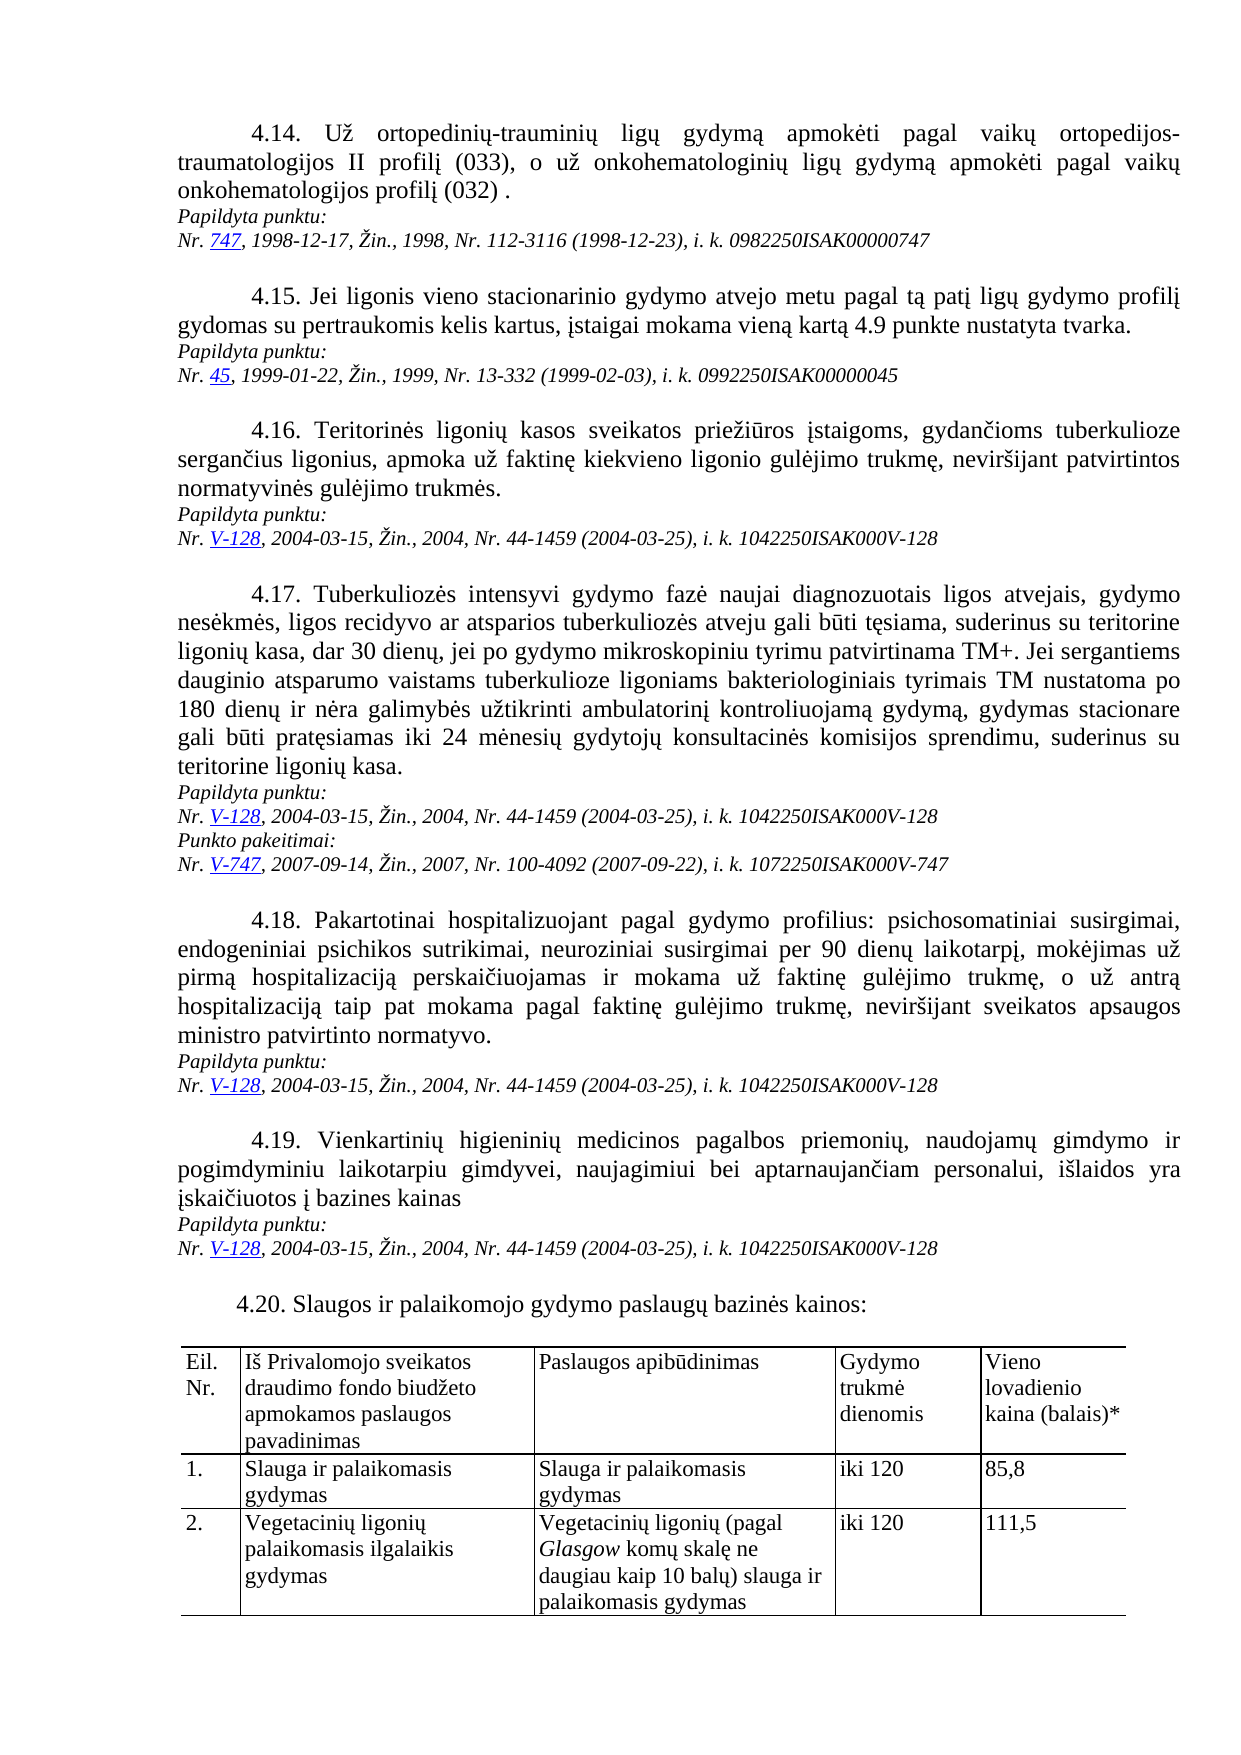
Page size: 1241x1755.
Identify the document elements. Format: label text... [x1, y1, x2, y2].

text Nr. 747, 1998-12-17, Žin., 1998, Nr. 112-3116 (1998-12-23), i. k. 0982250ISAK00000747 [177, 228, 1181, 252]
text Nr. V-128, 2004-03-15, Žin., 2004, Nr. 44-1459 (2004-03-25), i. k. 1042250ISAK000V-128 [177, 1073, 1181, 1097]
text Nr. V-128, 2004-03-15, Žin., 2004, Nr. 44-1459 (2004-03-25), i. k. 1042250ISAK000V-128 [177, 526, 1181, 550]
text 4.14. Už ortopedinių-trauminių ligų gydymą apmokėti pagal vaikų ortopedijos-traumatologijos II profilį (033), o už onkohematologinių ligų gydymą apmokėti pagal vaikų onkohematologijos profilį (032) . [177, 118, 1181, 204]
text Nr. V-747, 2007-09-14, Žin., 2007, Nr. 100-4092 (2007-09-22), i. k. 1072250ISAK000V-747 [177, 852, 1181, 876]
text Papildyta punktu: [177, 502, 1181, 526]
text Nr. 45, 1999-01-22, Žin., 1999, Nr. 13-332 (1999-02-03), i. k. 0992250ISAK00000045 [177, 363, 1181, 387]
text Papildyta punktu: [177, 1212, 1181, 1236]
text Nr. V-128, 2004-03-15, Žin., 2004, Nr. 44-1459 (2004-03-25), i. k. 1042250ISAK000V-128 [177, 1236, 1181, 1260]
text Papildyta punktu: [177, 780, 1181, 804]
table_cell 85,8 [982, 1455, 1126, 1507]
table_cell iki 120 [836, 1455, 980, 1507]
text 4.20. Slaugos ir palaikomojo gydymo paslaugų bazinės kainos: [177, 1289, 1181, 1317]
text Papildyta punktu: [177, 204, 1181, 228]
table_cell 1. [181, 1455, 240, 1507]
text 4.19. Vienkartinių higieninių medicinos pagalbos priemonių, naudojamų gimdymo ir pogimdyminiu laikotarpiu gimdyvei, naujagimiui bei aptarnaujančiam personalui, išlaidos yra įskaičiuotos į bazines kainas [177, 1126, 1181, 1212]
table_cell iki 120 [836, 1509, 980, 1614]
table_cell Vegetacinių ligonių palaikomasis ilgalaikis gydymas [241, 1509, 534, 1614]
table_cell 2. [181, 1509, 240, 1614]
text Papildyta punktu: [177, 1049, 1181, 1073]
table_header Iš Privalomojo sveikatos draudimo fondo biudžeto apmokamos paslaugos pavadinimas [241, 1348, 534, 1453]
table_header Paslaugos apibūdinimas [535, 1348, 835, 1453]
text Papildyta punktu: [177, 339, 1181, 363]
table_cell 111,5 [982, 1509, 1126, 1614]
text Punkto pakeitimai: [177, 828, 1181, 852]
table_header Eil. Nr. [181, 1348, 240, 1453]
text 4.18. Pakartotinai hospitalizuojant pagal gydymo profilius: psichosomatiniai susirgimai, endogeniniai psichikos sutrikimai, neuroziniai susirgimai per 90 dienų laikotarpį, mokėjimas už pirmą hospitalizaciją perskaičiuojamas ir mokama už faktinę gulėjimo trukmę, o už antrą hospitalizaciją taip pat mokama pagal faktinę gulėjimo trukmę, neviršijant sveikatos apsaugos ministro patvirtinto normatyvo. [177, 905, 1181, 1049]
text 4.15. Jei ligonis vieno stacionarinio gydymo atvejo metu pagal tą patį ligų gydymo profilį gydomas su pertraukomis kelis kartus, įstaigai mokama vieną kartą 4.9 punkte nustatyta tvarka. [177, 281, 1181, 339]
table_header Vieno lovadienio kaina (balais)* [982, 1348, 1126, 1453]
table_header Gydymo trukmė dienomis [836, 1348, 980, 1453]
text 4.17. Tuberkuliozės intensyvi gydymo fazė naujai diagnozuotais ligos atvejais, gydymo nesėkmės, ligos recidyvo ar atsparios tuberkuliozės atveju gali būti tęsiama, suderinus su teritorine ligonių kasa, dar 30 dienų, jei po gydymo mikroskopiniu tyrimu patvirtinama TM+. Jei sergantiems dauginio atsparumo vaistams tuberkulioze ligoniams bakteriologiniais tyrimais TM nustatoma po 180 dienų ir nėra galimybės užtikrinti ambulatorinį kontroliuojamą gydymą, gydymas stacionare gali būti pratęsiamas iki 24 mėnesių gydytojų konsultacinės komisijos sprendimu, suderinus su teritorine ligonių kasa. [177, 579, 1181, 780]
table_cell Slauga ir palaikomasis gydymas [535, 1455, 835, 1507]
table_cell Vegetacinių ligonių (pagal Glasgow komų skalę ne daugiau kaip 10 balų) slauga ir palaikomasis gydymas [535, 1509, 835, 1614]
table_cell Slauga ir palaikomasis gydymas [241, 1455, 534, 1507]
text Nr. V-128, 2004-03-15, Žin., 2004, Nr. 44-1459 (2004-03-25), i. k. 1042250ISAK000V-128 [177, 804, 1181, 828]
text 4.16. Teritorinės ligonių kasos sveikatos priežiūros įstaigoms, gydančioms tuberkulioze sergančius ligonius, apmoka už faktinę kiekvieno ligonio gulėjimo trukmę, neviršijant patvirtintos normatyvinės gulėjimo trukmės. [177, 416, 1181, 502]
